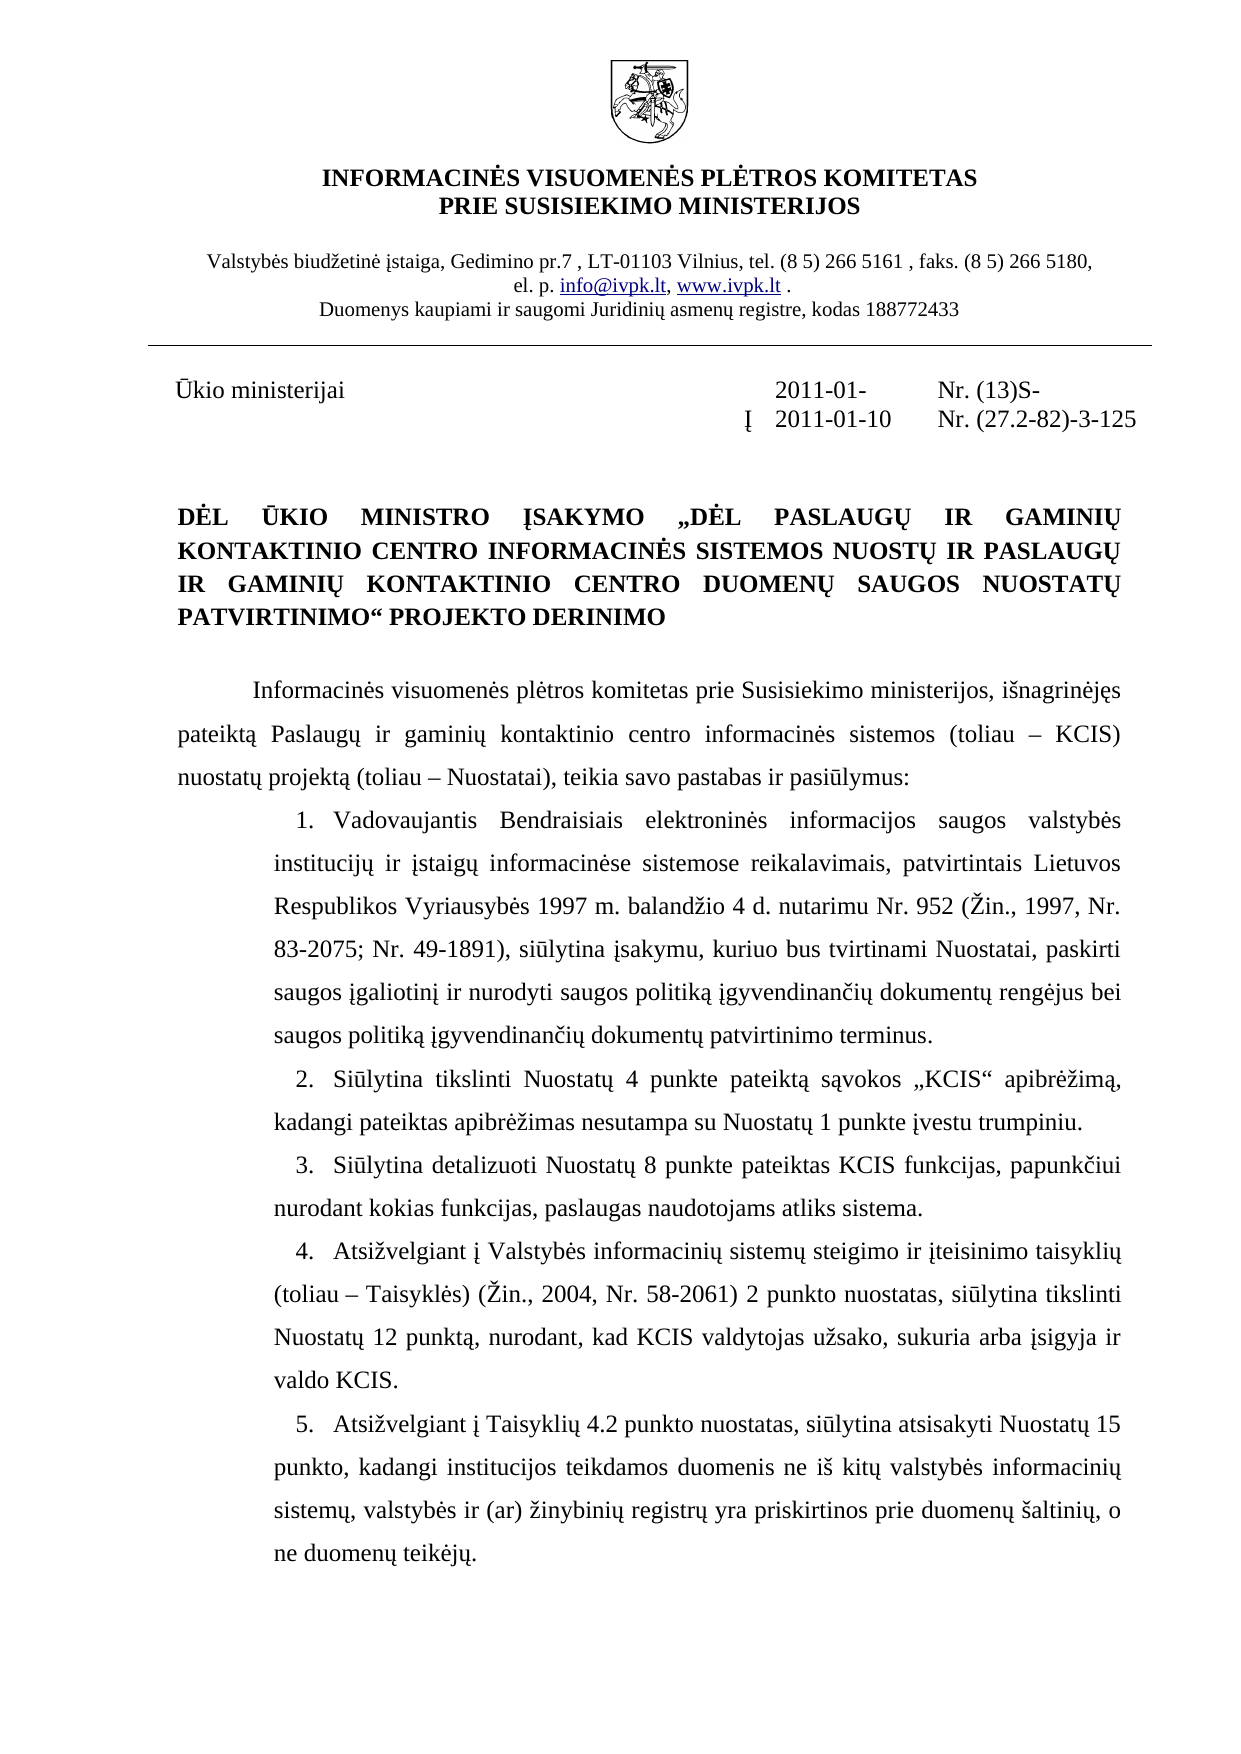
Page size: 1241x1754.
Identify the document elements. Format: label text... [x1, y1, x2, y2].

text Informacinės visuomenės plėtros komitetas prie Susisiekimo ministerijos, išnagrinėjęs pateiktą Paslaugų ir gaminių kontaktinio centro informacinės sistemos (toliau – KCIS) nuostatų projektą (toliau – Nuostatai), teikia savo pastabas ir pasiūlymus: [177, 676, 1122, 791]
table_header [664, 375, 713, 432]
list Atsižvelgiant į Valstybės informacinių sistemų steigimo ir įteisinimo taisyklių (toliau – Taisyklės) (Žin., 2004, Nr. 58-2061) 2 punkto nuostatas, siūlytina tikslinti Nuostatų 12 punktą, nurodant, kad KCIS valdytojas užsako, sukuria arba įsigyja ir valdo KCIS. [236, 1236, 1122, 1394]
table_header Ūkio ministerijai [164, 375, 663, 432]
table_cell [148, 321, 1152, 345]
list Siūlytina tikslinti Nuostatų 4 punkte pateiktą sąvokos „KCIS“ apibrėžimą, kadangi pateiktas apibrėžimas nesutampa su Nuostatų 1 punkte įvestu trumpiniu. [236, 1064, 1122, 1136]
list Atsižvelgiant į Taisyklių 4.2 punkto nuostatas, siūlytina atsisakyti Nuostatų 15 punkto, kadangi institucijos teikdamos duomenis ne iš kitų valstybės informacinių sistemų, valstybės ir (ar) žinybinių registrų yra priskirtinos prie duomenų šaltinių, o ne duomenų teikėjų. [236, 1409, 1122, 1567]
subtitle PRIE SUSISIEKIMO MINISTERIJOS [177, 191, 1122, 220]
list Vadovaujantis Bendraisiais elektroninės informacijos saugos valstybės institucijų ir įstaigų informacinėse sistemose reikalavimais, patvirtintais Lietuvos Respublikos Vyriausybės 1997 m. balandžio 4 d. nutarimu Nr. 952 (Žin., 1997, Nr. 83-2075; Nr. 49-1891), siūlytina įsakymu, kuriuo bus tvirtinami Nuostatai, paskirti saugos įgaliotinį ir nurodyti saugos politiką įgyvendinančių dokumentų rengėjus bei saugos politiką įgyvendinančių dokumentų patvirtinimo terminus. [236, 805, 1122, 1049]
table_header Į [714, 375, 763, 432]
table_header Nr. (13)S- Nr. (27.2-82)-3-125 [926, 375, 1163, 432]
table_header 2011-01- 2011-01-10 [764, 375, 926, 432]
text INFORMACINĖS VISUOMENĖS PLĖTROS KOMITETAS [177, 163, 1122, 191]
text Dėl ŪKIO MINISTRO ĮSAKYMO „DĖL PASLAUGŲ IR GAMINIŲ KONTAKTINIO CENTRO INFORMACINĖS SISTEMOS NUOSTŲ IR PASLAUGŲ IR GAMINIŲ KONTAKTINIO CENTRO DUOMENŲ SAUGOS NUOSTATŲ PATVIRTINIMO“ PROJEKTO DERINIMO [177, 499, 1122, 632]
list Siūlytina detalizuoti Nuostatų 8 punkte pateiktas KCIS funkcijas, papunkčiui nurodant kokias funkcijas, paslaugas naudotojams atliks sistema. [236, 1150, 1122, 1222]
table_header Valstybės biudžetinė įstaiga, Gedimino pr.7 , LT-01103 Vilnius, tel. (8 5) 266 5161 , faks. (8 5) 266 5180, el. p. info@ivpk.lt, www.ivpk.lt . Duomenys kaupiami ir saugomi Juridinių asmenų registre, kodas 188772433 [148, 249, 1152, 321]
